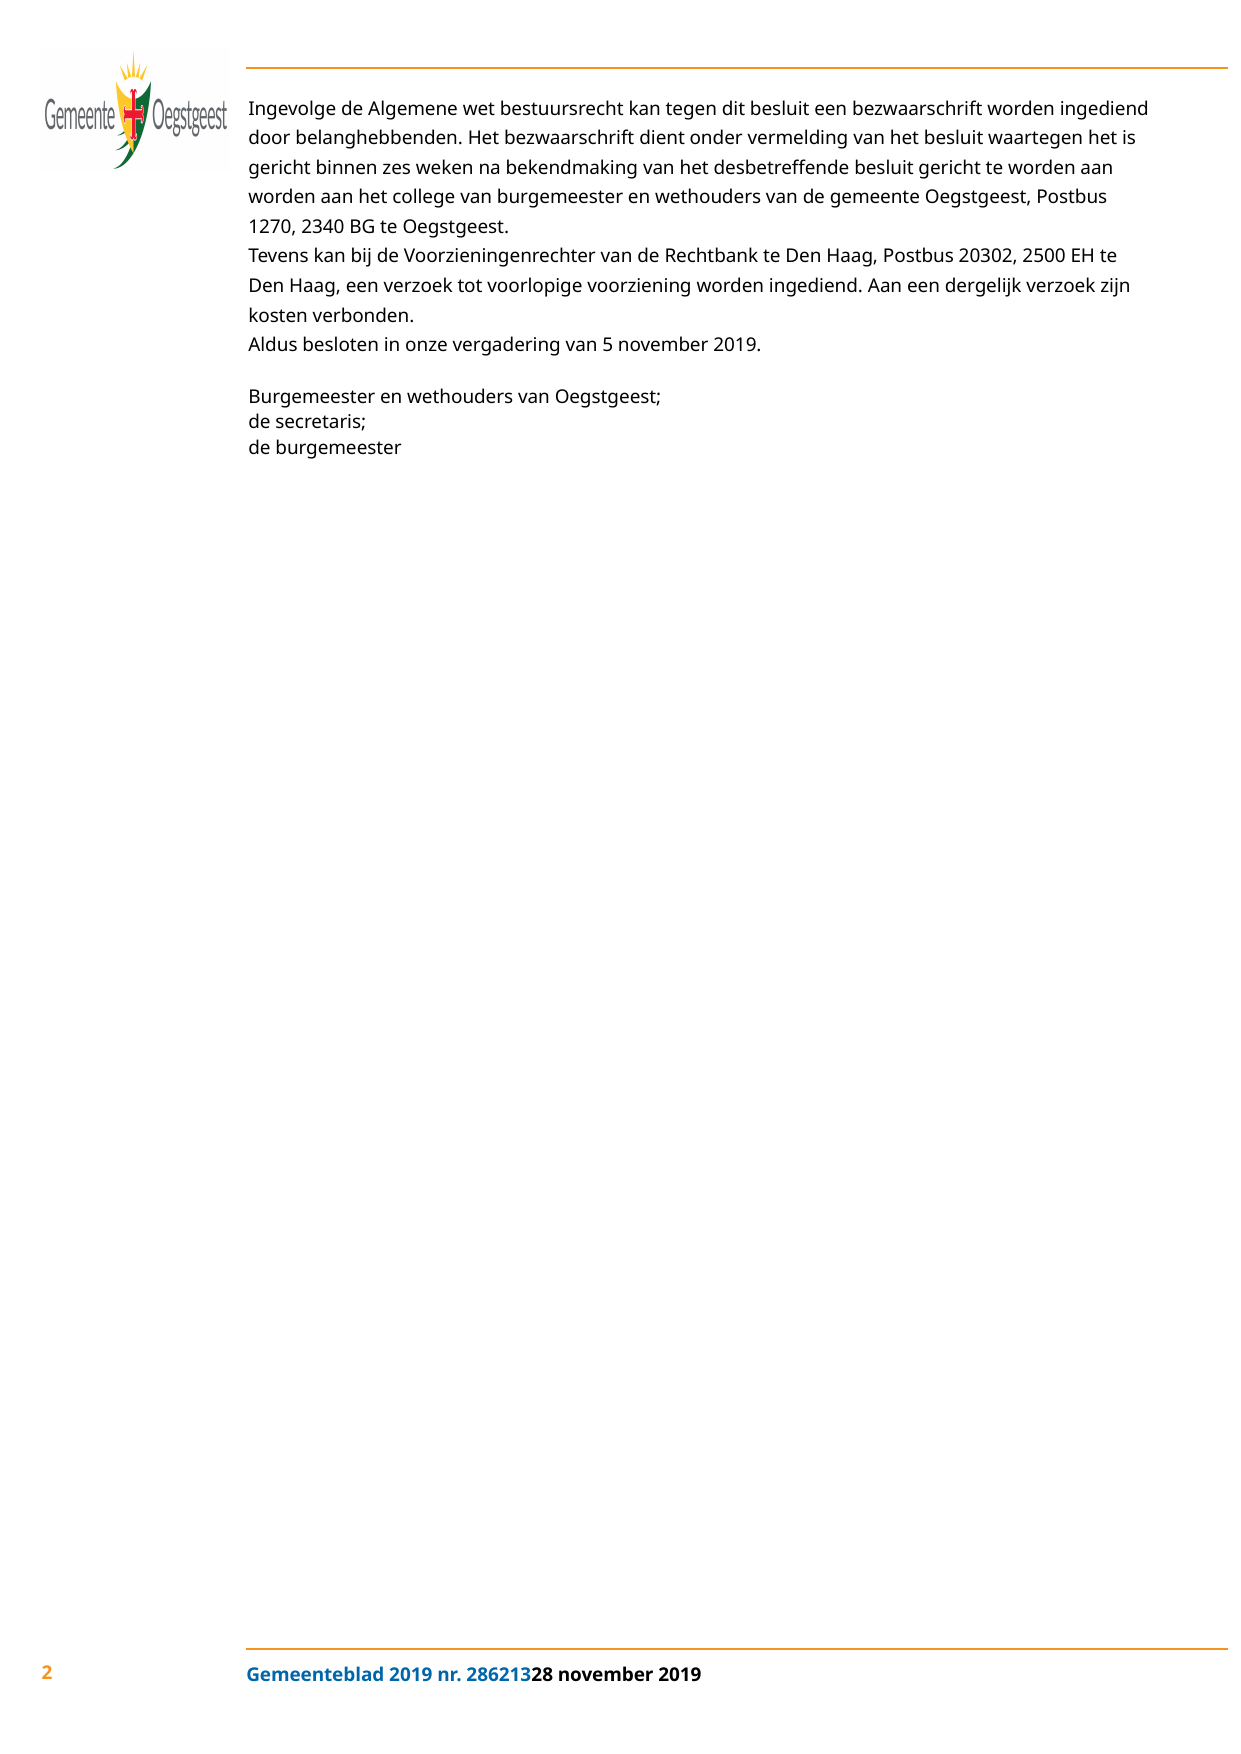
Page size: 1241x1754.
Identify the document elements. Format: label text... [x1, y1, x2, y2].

text Ingevolge de Algemene wet bestuursrecht kan tegen dit besluit een bezwaarschrift worden ingediend door belanghebbenden. Het bezwaarschrift dient onder vermelding van het besluit waartegen het is gericht binnen zes weken na bekendmaking van het desbetreffende besluit gericht te worden aan worden aan het college van burgemeester en wethouders van de gemeente Oegstgeest, Postbus 1270, 2340 BG te Oegstgeest. [248, 95, 1152, 239]
text Burgemeester en wethouders van Oegstgeest; [248, 383, 1152, 409]
picture [41, 47, 231, 172]
text de burgemeester [248, 434, 1152, 460]
text Tevens kan bij de Voorzieningenrechter van de Rechtbank te Den Haag, Postbus 20302, 2500 EH te Den Haag, een verzoek tot voorlopige voorziening worden ingediend. Aan een dergelijk verzoek zijn kosten verbonden. [248, 243, 1152, 328]
text de secretaris; [248, 409, 1152, 434]
text Aldus besloten in onze vergadering van 5 november 2019. [248, 331, 1152, 357]
